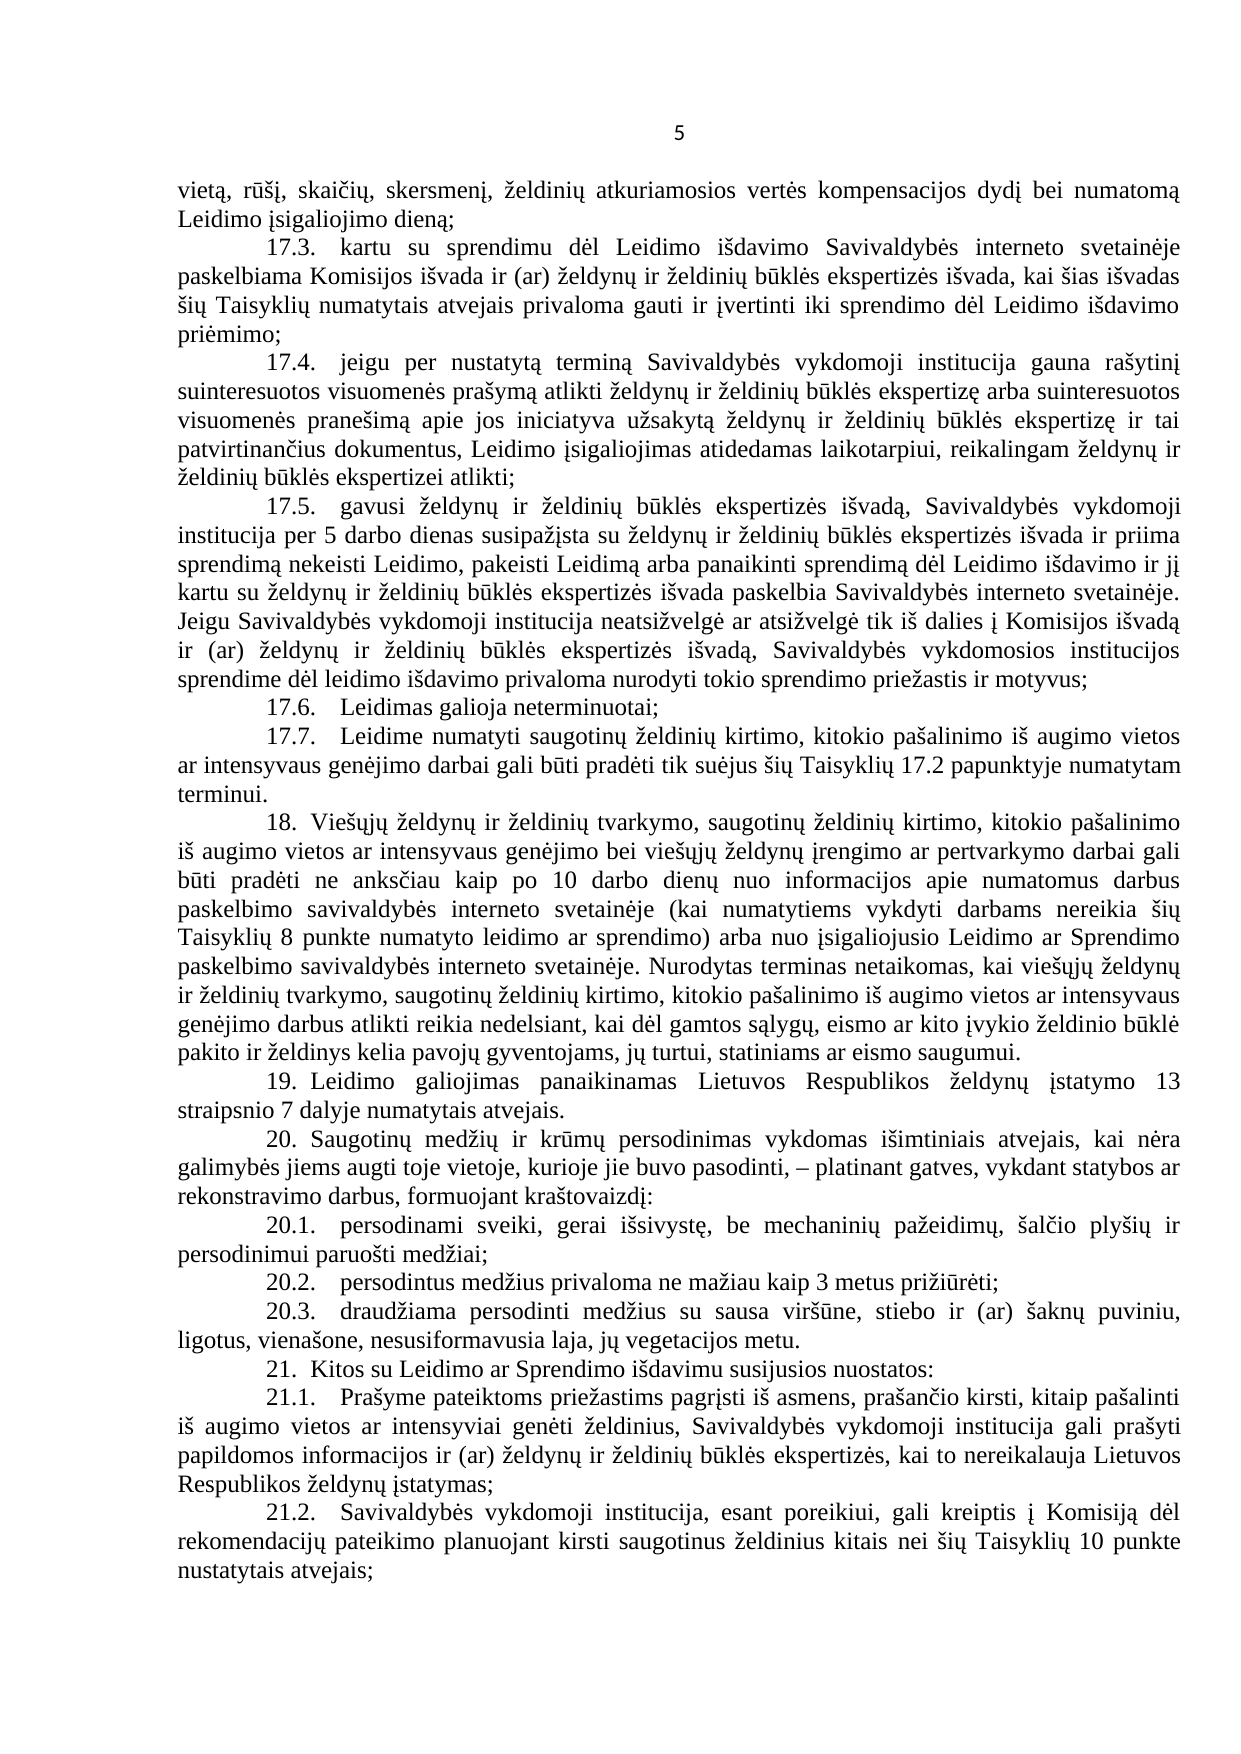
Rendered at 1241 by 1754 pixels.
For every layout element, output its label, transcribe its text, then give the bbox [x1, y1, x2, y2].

text 18. Viešųjų želdynų ir želdinių tvarkymo, saugotinų želdinių kirtimo, kitokio pašalinimo iš augimo vietos ar intensyvaus genėjimo bei viešųjų želdynų įrengimo ar pertvarkymo darbai gali būti pradėti ne anksčiau kaip po 10 darbo dienų nuo informacijos apie numatomus darbus paskelbimo savivaldybės interneto svetainėje (kai numatytiems vykdyti darbams nereikia šių Taisyklių 8 punkte numatyto leidimo ar sprendimo) arba nuo įsigaliojusio Leidimo ar Sprendimo paskelbimo savivaldybės interneto svetainėje. Nurodytas terminas netaikomas, kai viešųjų želdynų ir želdinių tvarkymo, saugotinų želdinių kirtimo, kitokio pašalinimo iš augimo vietos ar intensyvaus genėjimo darbus atlikti reikia nedelsiant, kai dėl gamtos sąlygų, eismo ar kito įvykio želdinio būklė pakito ir želdinys kelia pavojų gyventojams, jų turtui, statiniams ar eismo saugumui. [177, 807, 1181, 1066]
text 17.4. jeigu per nustatytą terminą Savivaldybės vykdomoji institucija gauna rašytinį suinteresuotos visuomenės prašymą atlikti želdynų ir želdinių būklės ekspertizę arba suinteresuotos visuomenės pranešimą apie jos iniciatyva užsakytą želdynų ir želdinių būklės ekspertizę ir tai patvirtinančius dokumentus, Leidimo įsigaliojimas atidedamas laikotarpiui, reikalingam želdynų ir želdinių būklės ekspertizei atlikti; [177, 347, 1181, 491]
text 21.1. Prašyme pateiktoms priežastims pagrįsti iš asmens, prašančio kirsti, kitaip pašalinti iš augimo vietos ar intensyviai genėti želdinius, Savivaldybės vykdomoji institucija gali prašyti papildomos informacijos ir (ar) želdynų ir želdinių būklės ekspertizės, kai to nereikalauja Lietuvos Respublikos želdynų įstatymas; [177, 1382, 1181, 1497]
text 20.2. persodintus medžius privaloma ne mažiau kaip 3 metus prižiūrėti; [177, 1267, 1181, 1296]
text 21.2. Savivaldybės vykdomoji institucija, esant poreikiui, gali kreiptis į Komisiją dėl rekomendacijų pateikimo planuojant kirsti saugotinus želdinius kitais nei šių Taisyklių 10 punkte nustatytais atvejais; [177, 1497, 1181, 1584]
text 17.7. Leidime numatyti saugotinų želdinių kirtimo, kitokio pašalinimo iš augimo vietos ar intensyvaus genėjimo darbai gali būti pradėti tik suėjus šių Taisyklių 17.2 papunktyje numatytam terminui. [177, 721, 1181, 807]
text 20.3. draudžiama persodinti medžius su sausa viršūne, stiebo ir (ar) šaknų puviniu, ligotus, vienašone, nesusiformavusia laja, jų vegetacijos metu. [177, 1296, 1181, 1354]
text 21. Kitos su Leidimo ar Sprendimo išdavimu susijusios nuostatos: [177, 1354, 1181, 1382]
text 17.3. kartu su sprendimu dėl Leidimo išdavimo Savivaldybės interneto svetainėje paskelbiama Komisijos išvada ir (ar) želdynų ir želdinių būklės ekspertizės išvada, kai šias išvadas šių Taisyklių numatytais atvejais privaloma gauti ir įvertinti iki sprendimo dėl Leidimo išdavimo priėmimo; [177, 232, 1181, 347]
text 20. Saugotinų medžių ir krūmų persodinimas vykdomas išimtiniais atvejais, kai nėra galimybės jiems augti toje vietoje, kurioje jie buvo pasodinti, – platinant gatves, vykdant statybos ar rekonstravimo darbus, formuojant kraštovaizdį: [177, 1124, 1181, 1210]
text 17.6. Leidimas galioja neterminuotai; [177, 692, 1181, 721]
text 17.5. gavusi želdynų ir želdinių būklės ekspertizės išvadą, Savivaldybės vykdomoji institucija per 5 darbo dienas susipažįsta su želdynų ir želdinių būklės ekspertizės išvada ir priima sprendimą nekeisti Leidimo, pakeisti Leidimą arba panaikinti sprendimą dėl Leidimo išdavimo ir jį kartu su želdynų ir želdinių būklės ekspertizės išvada paskelbia Savivaldybės interneto svetainėje. Jeigu Savivaldybės vykdomoji institucija neatsižvelgė ar atsižvelgė tik iš dalies į Komisijos išvadą ir (ar) želdynų ir želdinių būklės ekspertizės išvadą, Savivaldybės vykdomosios institucijos sprendime dėl leidimo išdavimo privaloma nurodyti tokio sprendimo priežastis ir motyvus; [177, 491, 1181, 692]
text vietą, rūšį, skaičių, skersmenį, želdinių atkuriamosios vertės kompensacijos dydį bei numatomą Leidimo įsigaliojimo dieną; [177, 175, 1181, 232]
text 20.1. persodinami sveiki, gerai išsivystę, be mechaninių pažeidimų, šalčio plyšių ir persodinimui paruošti medžiai; [177, 1210, 1181, 1267]
text 19. Leidimo galiojimas panaikinamas Lietuvos Respublikos želdynų įstatymo 13 straipsnio 7 dalyje numatytais atvejais. [177, 1066, 1181, 1124]
